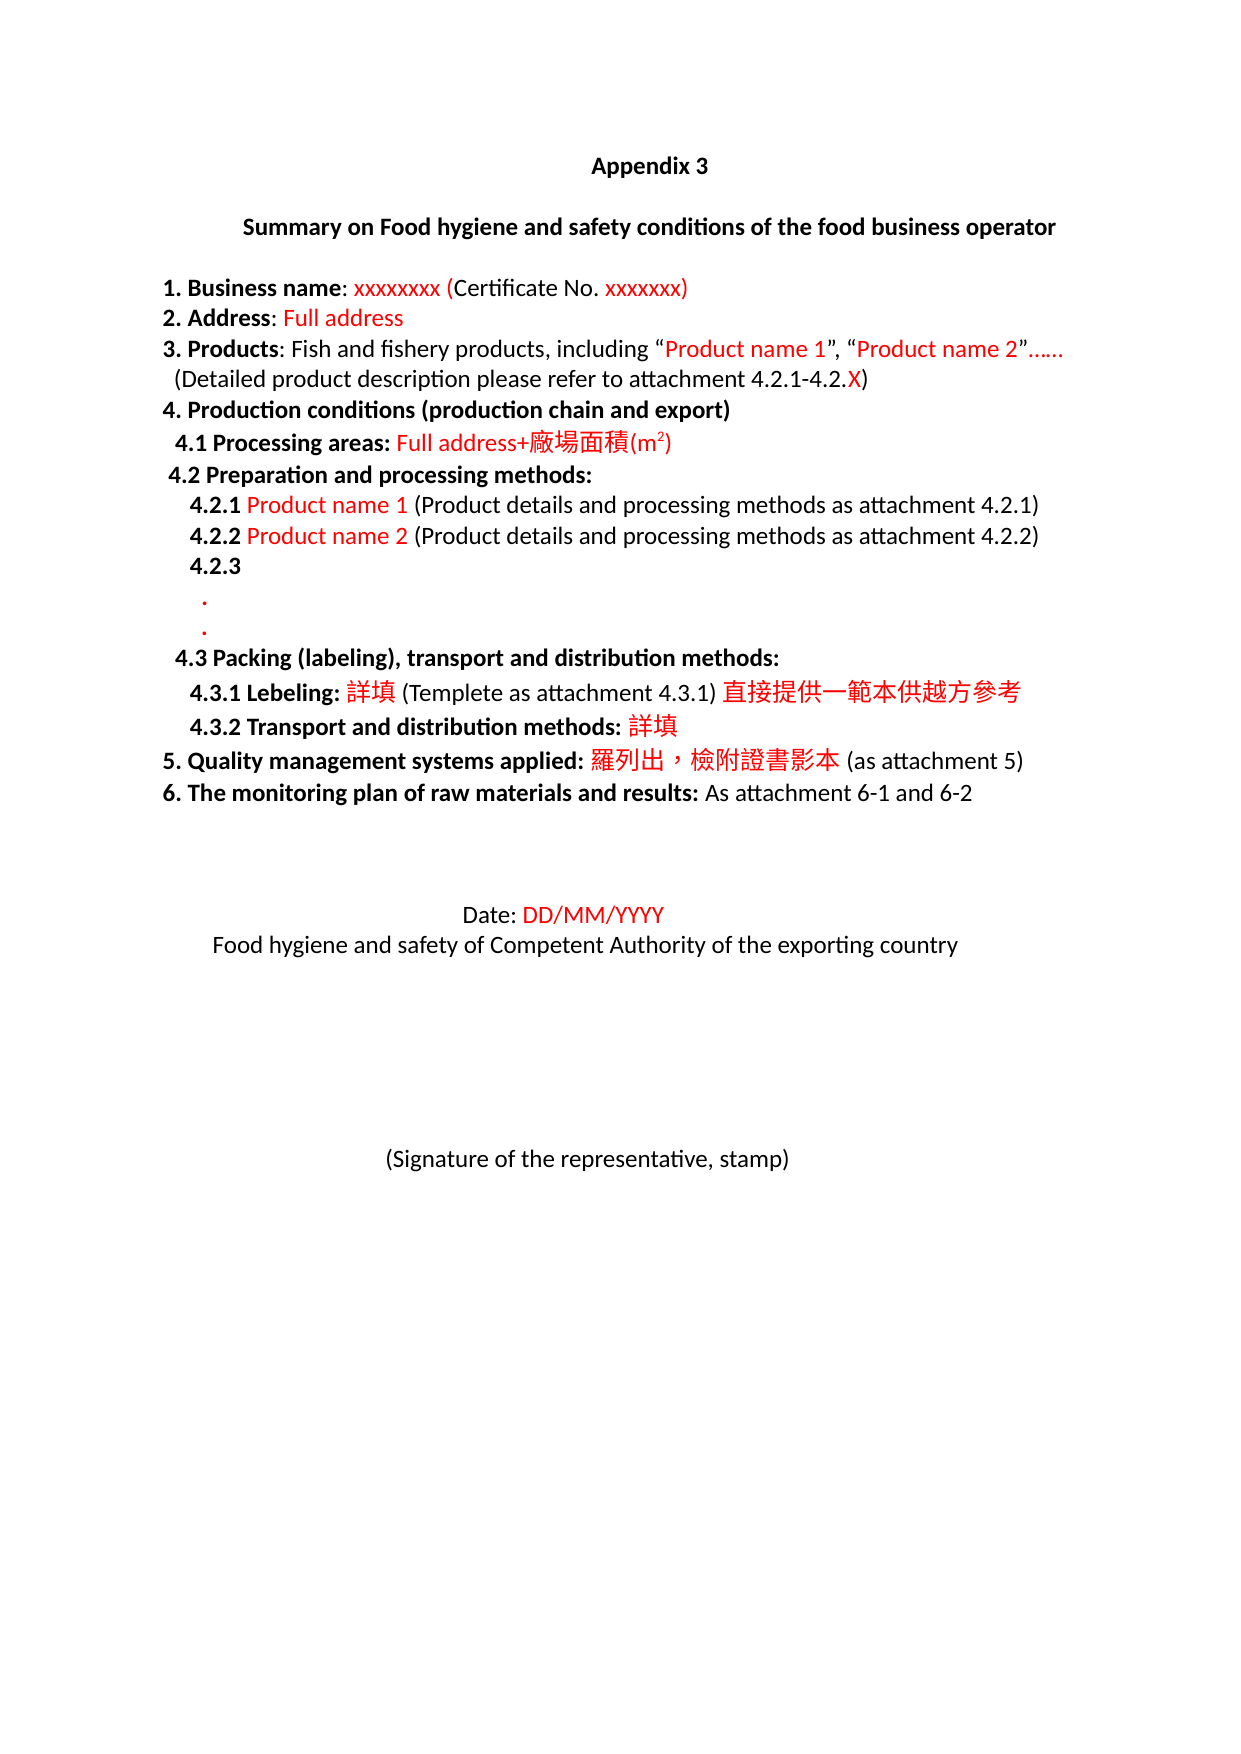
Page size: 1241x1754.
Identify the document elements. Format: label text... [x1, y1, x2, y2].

text 4.2.1 Product name 1 (Product details and processing methods as attachment 4.2.1) [189, 489, 1137, 520]
text 4.1 Processing areas: Full address+廠場面積(m2) [162, 425, 1137, 459]
text (Detailed product description please refer to attachment 4.2.1-4.2.X) [162, 364, 1137, 394]
text 4.3.2 Transport and distribution methods: 詳填 [162, 709, 1137, 743]
text . [189, 611, 1137, 642]
text Food hygiene and safety of Competent Authority of the exporting country [162, 929, 1137, 960]
text 4.2.2 Product name 2 (Product details and processing methods as attachment 4.2.2) [189, 520, 1137, 550]
text Summary on Food hygiene and safety conditions of the food business operator [162, 211, 1137, 242]
text Date: DD/MM/YYYY [162, 899, 1137, 929]
text 4. Production conditions (production chain and export) [162, 394, 1137, 425]
text 2. Address: Full address [162, 303, 1137, 333]
text . [189, 581, 1137, 611]
text 4.3 Packing (labeling), transport and distribution methods: [162, 642, 1137, 672]
text 1. Business name: xxxxxxxx (Certificate No. xxxxxxx) [162, 272, 1137, 303]
text 4.2.3 [189, 550, 1137, 581]
text 4.2 Preparation and processing methods: [162, 459, 1137, 489]
text 6. The monitoring plan of raw materials and results: As attachment 6-1 and 6-2 [162, 777, 1137, 807]
text 5. Quality management systems applied: 羅列出，檢附證書影本 (as attachment 5) [162, 743, 1137, 777]
text 3. Products: Fish and fishery products, including “Product name 1”, “Product name 2”…… [162, 333, 1137, 364]
text 4.3.1 Lebeling: 詳填 (Templete as attachment 4.3.1) 直接提供一範本供越方參考 [162, 672, 1137, 709]
text (Signature of the representative, stamp) [160, 1143, 1137, 1173]
text Appendix 3 [162, 150, 1137, 181]
